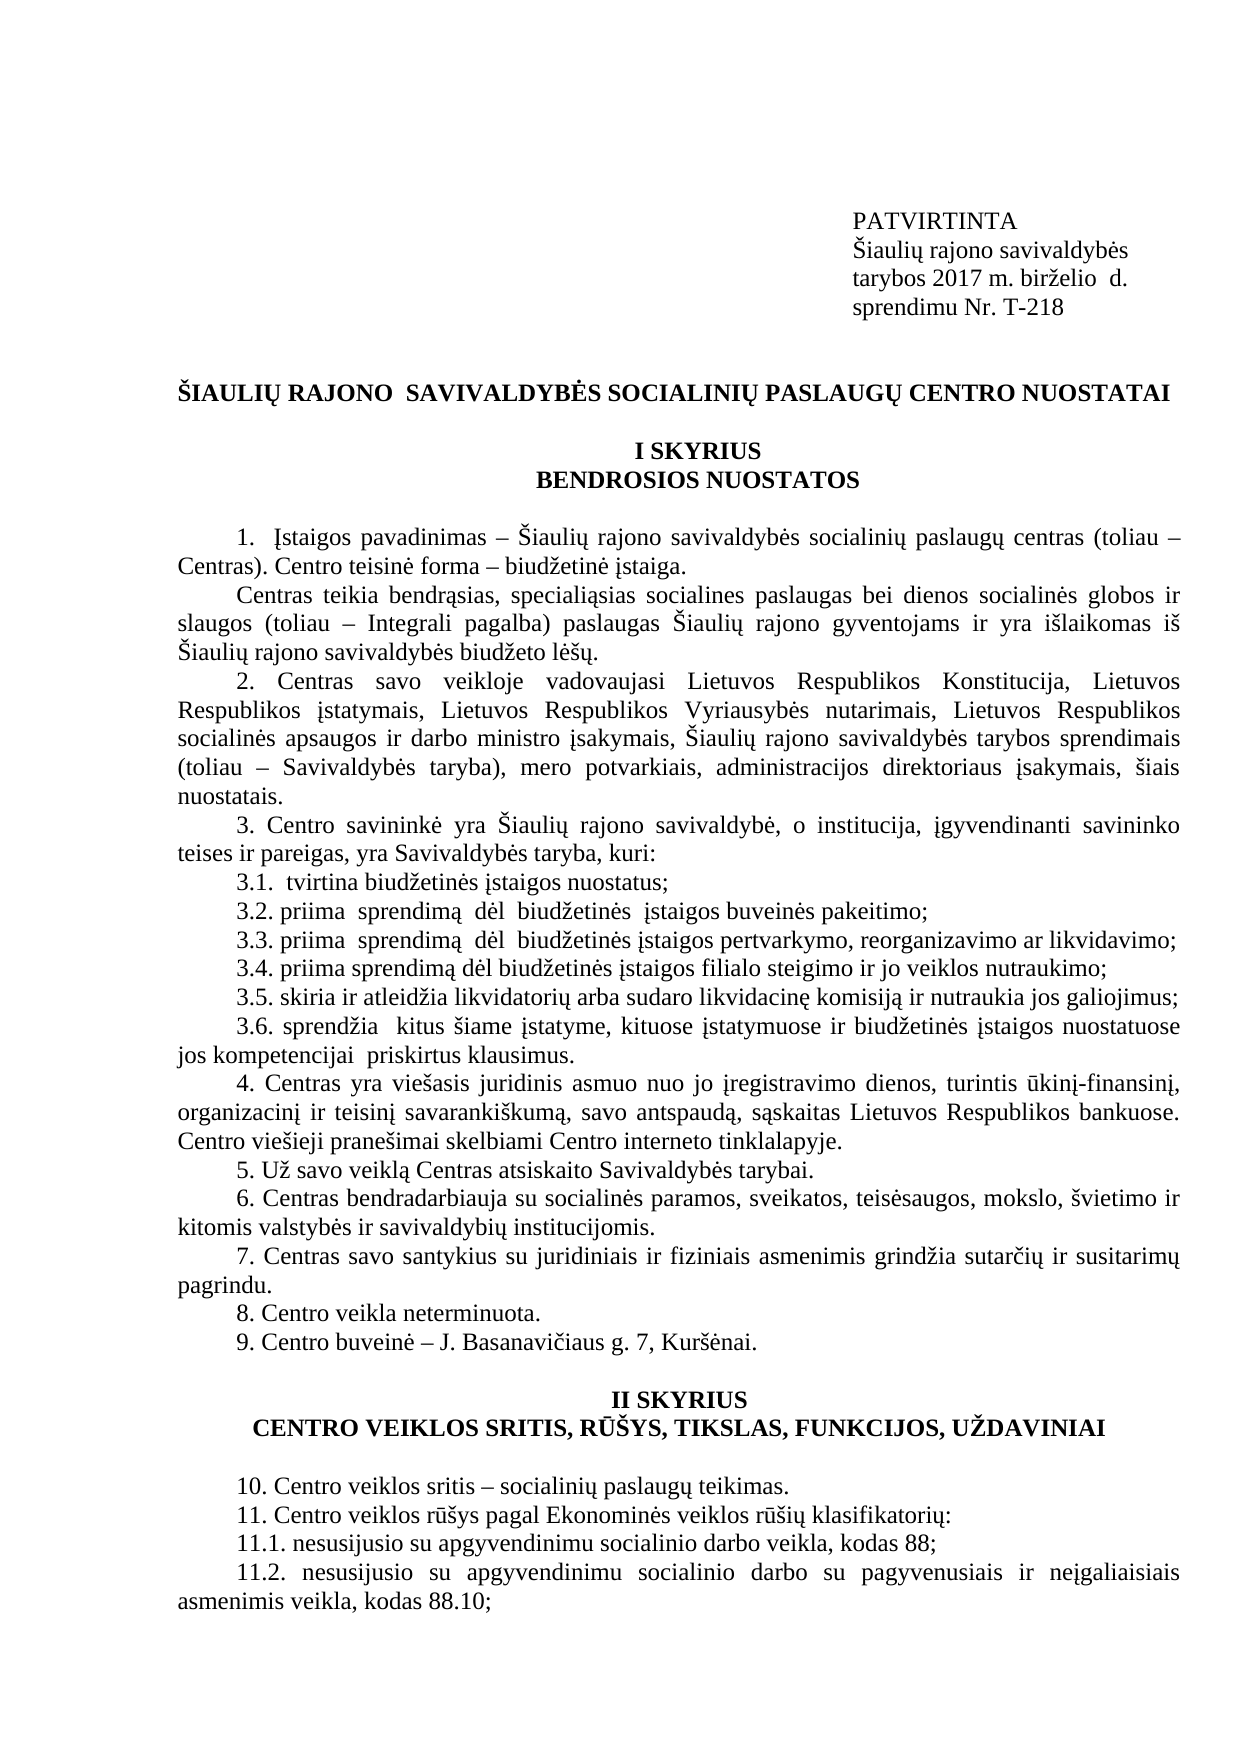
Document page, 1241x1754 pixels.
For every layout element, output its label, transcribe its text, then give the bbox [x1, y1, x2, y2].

text Šiaulių rajono savivaldybės [717, 235, 1181, 263]
text 6. Centras bendradarbiauja su socialinės paramos, sveikatos, teisėsaugos, mokslo, švietimo ir kitomis valstybės ir savivaldybių institucijomis. [177, 1183, 1181, 1241]
text 11.1. nesusijusio su apgyvendinimu socialinio darbo veikla, kodas 88; [177, 1528, 1181, 1557]
text BENDROSIOS NUOSTATOS [215, 465, 1181, 493]
text 3.6. sprendžia kitus šiame įstatyme, kituose įstatymuose ir biudžetinės įstaigos nuostatuose jos kompetencijai priskirtus klausimus. [177, 1011, 1181, 1068]
text 11. Centro veiklos rūšys pagal Ekonominės veiklos rūšių klasifikatorių: [177, 1500, 1181, 1528]
text 3.4. priima sprendimą dėl biudžetinės įstaigos filialo steigimo ir jo veiklos nutraukimo; [177, 953, 1181, 982]
text 9. Centro buveinė – J. Basanavičiaus g. 7, Kuršėnai. [177, 1327, 1181, 1356]
text ŠIAULIŲ RAJONO SAVIVALDYBĖS SOCIALINIŲ PASLAUGŲ CENTRO NUOSTATAI [177, 378, 1181, 407]
text I SKYRIUS [215, 436, 1181, 465]
text 7. Centras savo santykius su juridiniais ir fiziniais asmenimis grindžia sutarčių ir susitarimų pagrindu. [177, 1241, 1181, 1298]
text sprendimu Nr. T-218 [717, 292, 1181, 321]
text 8. Centro veikla neterminuota. [177, 1298, 1181, 1327]
text PATVIRTINTA [717, 206, 1181, 235]
text 3.2. priima sprendimą dėl biudžetinės įstaigos buveinės pakeitimo; [177, 896, 1181, 925]
text 5. Už savo veiklą Centras atsiskaito Savivaldybės tarybai. [177, 1155, 1181, 1183]
text 10. Centro veiklos sritis – socialinių paslaugų teikimas. [177, 1471, 1181, 1500]
text 3.3. priima sprendimą dėl biudžetinės įstaigos pertvarkymo, reorganizavimo ar likvidavimo; [177, 925, 1181, 953]
text Centras teikia bendrąsias, specialiąsias socialines paslaugas bei dienos socialinės globos ir slaugos (toliau – Integrali pagalba) paslaugas Šiaulių rajono gyventojams ir yra išlaikomas iš Šiaulių rajono savivaldybės biudžeto lėšų. [177, 580, 1181, 666]
text tarybos 2017 m. birželio d. [717, 263, 1181, 292]
text 3.5. skiria ir atleidžia likvidatorių arba sudaro likvidacinę komisiją ir nutraukia jos galiojimus; [177, 982, 1181, 1011]
text II SKYRIUS [177, 1385, 1181, 1413]
text 2. Centras savo veikloje vadovaujasi Lietuvos Respublikos Konstitucija, Lietuvos Respublikos įstatymais, Lietuvos Respublikos Vyriausybės nutarimais, Lietuvos Respublikos socialinės apsaugos ir darbo ministro įsakymais, Šiaulių rajono savivaldybės tarybos sprendimais (toliau – Savivaldybės taryba), mero potvarkiais, administracijos direktoriaus įsakymais, šiais nuostatais. [177, 666, 1181, 810]
text 3. Centro savininkė yra Šiaulių rajono savivaldybė, o institucija, įgyvendinanti savininko teises ir pareigas, yra Savivaldybės taryba, kuri: [177, 810, 1181, 867]
text 11.2. nesusijusio su apgyvendinimu socialinio darbo su pagyvenusiais ir neįgaliaisiais asmenimis veikla, kodas 88.10; [177, 1557, 1181, 1615]
text 4. Centras yra viešasis juridinis asmuo nuo jo įregistravimo dienos, turintis ūkinį-finansinį, organizacinį ir teisinį savarankiškumą, savo antspaudą, sąskaitas Lietuvos Respublikos bankuose. Centro viešieji pranešimai skelbiami Centro interneto tinklalapyje. [177, 1068, 1181, 1155]
text 1. Įstaigos pavadinimas – Šiaulių rajono savivaldybės socialinių paslaugų centras (toliau – Centras). Centro teisinė forma – biudžetinė įstaiga. [177, 522, 1181, 580]
text 3.1. tvirtina biudžetinės įstaigos nuostatus; [177, 867, 1181, 896]
text CENTRO VEIKLOS SRITIS, RŪŠYS, TIKSLAS, FUNKCIJOS, UŽDAVINIAI [177, 1413, 1181, 1442]
